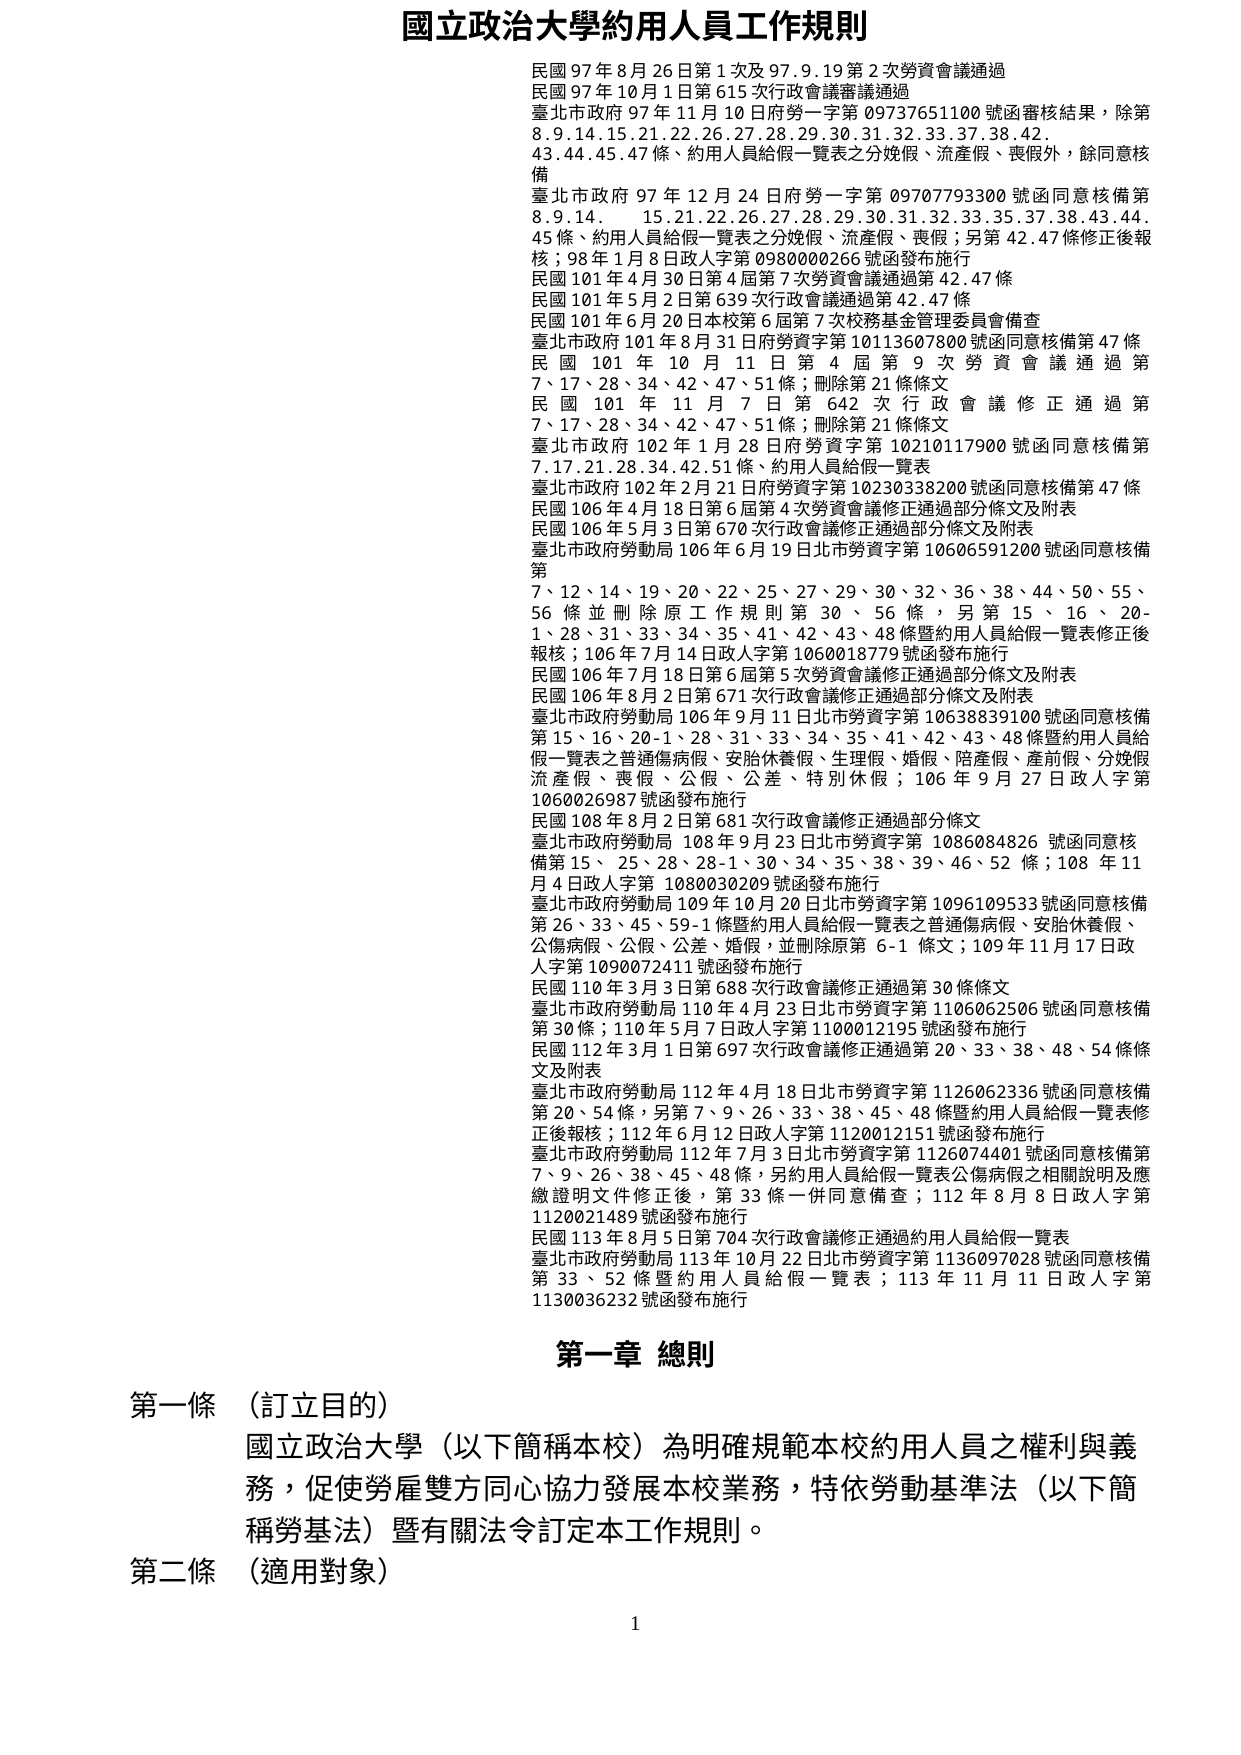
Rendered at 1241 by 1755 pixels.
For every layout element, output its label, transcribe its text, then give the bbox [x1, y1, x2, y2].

text 民國101年6月20日本校第6屆第7次校務基金管理委員會備查 [118, 311, 1152, 332]
text 民國110年3月3日第688次行政會議修正通過第30條條文 [531, 977, 1152, 998]
table_cell 第一條 （訂立目的） 國立政治大學（以下簡稱本校）為明確規範本校約用人員之權利與義務，促使勞雇雙方同心協力發展本校業務，特依勞動基準法（以下簡稱勞基法）暨有關法令訂定本工作規則。 [118, 1383, 1152, 1549]
text 民國101年11月7日第642次行政會議修正通過第7、17、28、34、42、47、51條；刪除第21條條文 [531, 394, 1152, 436]
text 民國101年5月2日第639次行政會議通過第42.47條 [531, 290, 1152, 311]
text 臺北市政府勞動局113年10月22日北市勞資字第1136097028號函同意核備第33、52條暨約用人員給假一覽表；113年11月11日政人字第1130036232號函發布施行 [531, 1248, 1152, 1311]
text 民國106年5月3日第670次行政會議修正通過部分條文及附表 [531, 519, 1152, 540]
text 臺北市政府102年1月28日府勞資字第10210117900號函同意核備第7.17.21.28.34.42.51條、約用人員給假一覽表 [531, 436, 1152, 477]
text 臺北市政府勞動局 108年9月23日北市勞資字第 1086084826 號函同意核備第15、 25、28、28-1、30、34、35、38、39、46、52 條；108 年11月4日政人字第 1080030209號函發布施行 [531, 832, 1152, 894]
text 民國106年7月18日第6屆第5次勞資會議修正通過部分條文及附表 [531, 665, 1152, 686]
table_header 第一章 總則 [118, 1332, 1152, 1383]
text 民國97年10月1日第615次行政會議審議通過 [531, 82, 1152, 102]
text 臺北市政府勞動局110年4月23日北市勞資字第1106062506號函同意核備第30條；110年5月7日政人字第1100012195號函發布施行 [531, 998, 1152, 1040]
text 臺北市政府勞動局112年4月18日北市勞資字第1126062336號函同意核備第20、54條，另第7、9、26、33、38、45、48條暨約用人員給假一覽表修正後報核；112年6月12日政人字第1120012151號函發布施行 [531, 1082, 1152, 1144]
text 民國106年8月2日第671次行政會議修正通過部分條文及附表 [531, 686, 1152, 707]
text 民國113年8月5日第704次行政會議修正通過約用人員給假一覽表 [531, 1227, 1152, 1248]
text 臺北市政府101年8月31日府勞資字第10113607800號函同意核備第47條 [531, 332, 1152, 352]
text 臺北市政府勞動局109年10月20日北市勞資字第1096109533號函同意核備第26、33、45、59-1條暨約用人員給假一覽表之普通傷病假、安胎休養假、公傷病假、公假、公差、婚假，並刪除原第 6-1 條文；109年11月17日政人字第1090072411號函發布施行 [531, 894, 1152, 977]
text 臺北市政府勞動局112年7月3日北市勞資字第1126074401號函同意核備第7、9、26、38、45、48條，另約用人員給假一覽表公傷病假之相關說明及應繳證明文件修正後，第33條一併同意備查；112年8月8日政人字第1120021489號函發布施行 [531, 1144, 1152, 1227]
text 臺北市政府勞動局106年9月11日北市勞資字第10638839100號函同意核備第15、16、20-1、28、31、33、34、35、41、42、43、48條暨約用人員給假一覽表之普通傷病假、安胎休養假、生理假、婚假、陪產假、產前假、分娩假、流產假、喪假、公假、公差、特別休假；106年9月27日政人字第1060026987號函發布施行 [531, 707, 1152, 811]
text 國立政治大學約用人員工作規則 [118, 0, 1152, 48]
text 民國97年8月26日第1次及97.9.19第2次勞資會議通過 [531, 61, 1152, 82]
text 臺北市政府勞動局106年6月19日北市勞資字第10606591200號函同意核備第7、12、14、19、20、22、25、27、29、30、32、36、38、44、50、55、56條並刪除原工作規則第30、56條，另第15、16、20-1、28、31、33、34、35、41、42、43、48條暨約用人員給假一覽表修正後報核；106年7月14日政人字第1060018779號函發布施行 [531, 540, 1152, 665]
text 臺北市政府97年12月24日府勞一字第09707793300號函同意核備第8.9.14. 15.21.22.26.27.28.29.30.31.32.33.35.37.38.43.44. 45條、約用人員給假一覽表之分娩假、流產假、喪假；另第42.47條修正後報核；98年1月8日政人字第0980000266號函發布施行 [531, 186, 1152, 269]
text 民國108年8月2日第681次行政會議修正通過部分條文 [531, 811, 1152, 832]
table_cell 第二條 （適用對象） [118, 1550, 1152, 1598]
text 臺北市政府97年11月10日府勞一字第09737651100號函審核結果，除第8.9.14.15.21.22.26.27.28.29.30.31.32.33.37.38.42. 43.44.45.47條、約用人員給假一覽表之分娩假、流產假、喪假外，餘同意核備 [531, 102, 1152, 186]
text 民國101年10月11日第4屆第9次勞資會議通過第7、17、28、34、42、47、51條；刪除第21條條文 [531, 352, 1152, 394]
text 臺北市政府102年2月21日府勞資字第10230338200號函同意核備第47條 [531, 477, 1152, 498]
text 民國101年4月30日第4屆第7次勞資會議通過第42.47條 [531, 269, 1152, 290]
text 民國106年4月18日第6屆第4次勞資會議修正通過部分條文及附表 [531, 498, 1152, 519]
text 民國112年3月1日第697次行政會議修正通過第20、33、38、48、54條條文及附表 [531, 1040, 1152, 1082]
